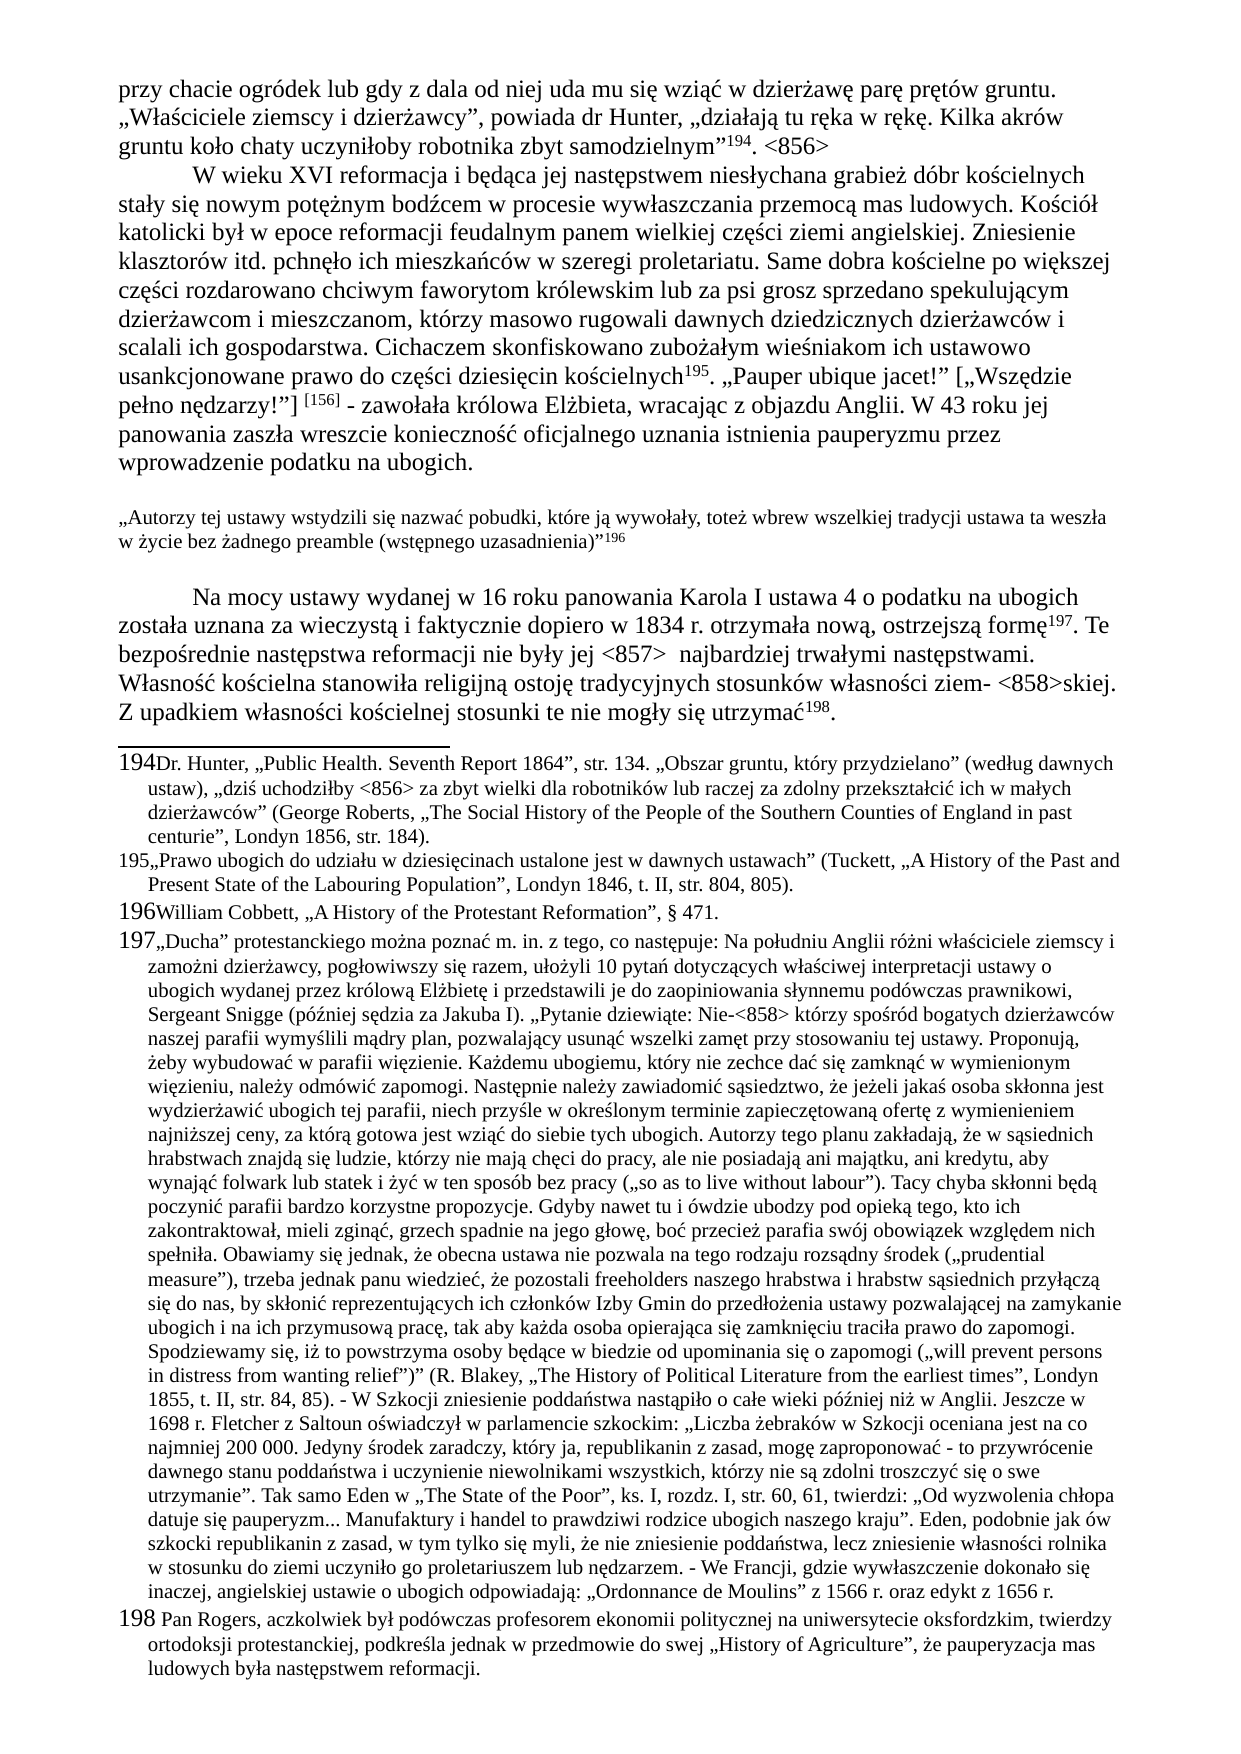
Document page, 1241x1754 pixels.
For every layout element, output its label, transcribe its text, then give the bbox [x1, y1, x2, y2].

text przy chacie ogródek lub gdy z dala od niej uda mu się wziąć w dzierżawę parę prętów gruntu. [118, 74, 1122, 102]
text Dr. Hunter, „Public Health. Seventh Report 1864”, str. 134. „Obszar gruntu, który przydzielano” (według dawnych ustaw), „dziś uchodziłby <856> za zbyt wielki dla robotników lub raczej za zdolny przekształcić ich w małych dzierżawców” (George Roberts, „The Social History of the People of the Southern Counties of England in past centurie”, Londyn 1856, str. 184). [118, 747, 1122, 848]
text W wieku XVI reformacja i będąca jej następstwem niesłychana grabież dóbr kościelnych stały się nowym potężnym bodźcem w procesie wywłaszczania przemocą mas ludowych. Kościół katolicki był w epoce reformacji feudalnym panem wielkiej części ziemi angielskiej. Zniesienie klasztorów itd. pchnęło ich mieszkańców w szeregi proletariatu. Same dobra kościelne po większej części rozdarowano chciwym faworytom królewskim lub za psi grosz sprzedano spekulującym dzierżawcom i mieszczanom, którzy masowo rugowali dawnych dziedzicznych dzierżawców i scalali ich gospodarstwa. Cichaczem skonfiskowano zubożałym wieśniakom ich ustawowo usankcjonowane prawo do części dziesięcin kościelnych. „Pauper ubique jacet!” [„Wszędzie pełno nędzarzy!”] [156] - zawołała królowa Elżbieta, wracając z objazdu Anglii. W 43 roku jej panowania zaszła wreszcie konieczność oficjalnego uznania istnienia pauperyzmu przez wprowadzenie podatku na ubogich. [118, 160, 1122, 476]
text „Właściciele ziemscy i dzierżawcy”, powiada dr Hunter, „działają tu ręka w rękę. Kilka akrów gruntu koło chaty uczyniłoby robotnika zbyt samodzielnym”. <856> [118, 102, 1122, 160]
text „Autorzy tej ustawy wstydzili się nazwać pobudki, które ją wywołały, toteż wbrew wszelkiej tradycji ustawa ta weszła w życie bez żadnego preamble (wstępnego uzasadnienia)” [118, 505, 1122, 553]
text „Ducha” protestanckiego można poznać m. in. z tego, co następuje: Na południu Anglii różni właściciele ziemscy i zamożni dzierżawcy, pogłowiwszy się razem, ułożyli 10 pytań dotyczących właściwej interpretacji ustawy o ubogich wydanej przez królową Elżbietę i przedstawili je do zaopiniowania słynnemu podówczas prawnikowi, Sergeant Snigge (później sędzia za Jakuba I). „Pytanie dziewiąte: Nie-<858> którzy spośród bogatych dzierżawców naszej parafii wymyślili mądry plan, pozwalający usunąć wszelki zamęt przy stosowaniu tej ustawy. Proponują, żeby wybudować w parafii więzienie. Każdemu ubogiemu, który nie zechce dać się zamknąć w wymienionym więzieniu, należy odmówić zapomogi. Następnie należy zawiadomić sąsiedztwo, że jeżeli jakaś osoba skłonna jest wydzierżawić ubogich tej parafii, niech przyśle w określonym terminie zapieczętowaną ofertę z wymienieniem najniższej ceny, za którą gotowa jest wziąć do siebie tych ubogich. Autorzy tego planu zakładają, że w sąsiednich hrabstwach znajdą się ludzie, którzy nie mają chęci do pracy, ale nie posiadają ani majątku, ani kredytu, aby wynająć folwark lub statek i żyć w ten sposób bez pracy („so as to live without labour”). Tacy chyba skłonni będą poczynić parafii bardzo korzystne propozycje. Gdyby nawet tu i ówdzie ubodzy pod opieką tego, kto ich zakontraktował, mieli zginąć, grzech spadnie na jego głowę, boć przecież parafia swój obowiązek względem nich spełniła. Obawiamy się jednak, że obecna ustawa nie pozwala na tego rodzaju rozsądny środek („prudential measure”), trzeba jednak panu wiedzieć, że pozostali freeholders naszego hrabstwa i hrabstw sąsiednich przyłączą się do nas, by skłonić reprezentujących ich członków Izby Gmin do przedłożenia ustawy pozwalającej na zamykanie ubogich i na ich przymusową pracę, tak aby każda osoba opierająca się zamknięciu traciła prawo do zapomogi. Spodziewamy się, iż to powstrzyma osoby będące w biedzie od upominania się o zapomogi („will prevent persons in distress from wanting relief”)” (R. Blakey, „The History of Political Literature from the earliest times”, Londyn 1855, t. II, str. 84, 85). - W Szkocji zniesienie poddaństwa nastąpiło o całe wieki później niż w Anglii. Jeszcze w 1698 r. Fletcher z Saltoun oświadczył w parlamencie szkockim: „Liczba żebraków w Szkocji oceniana jest na co najmniej 200 000. Jedyny środek zaradczy, który ja, republikanin z zasad, mogę zaproponować - to przywrócenie dawnego stanu poddaństwa i uczynienie niewolnikami wszystkich, którzy nie są zdolni troszczyć się o swe utrzymanie”. Tak samo Eden w „The State of the Poor”, ks. I, rozdz. I, str. 60, 61, twierdzi: „Od wyzwolenia chłopa datuje się pauperyzm... Manufaktury i handel to prawdziwi rodzice ubogich naszego kraju”. Eden, podobnie jak ów szkocki republikanin z zasad, w tym tylko się myli, że nie zniesienie poddaństwa, lecz zniesienie własności rolnika w stosunku do ziemi uczyniło go proletariuszem lub nędzarzem. - We Francji, gdzie wywłaszczenie dokonało się inaczej, angielskiej ustawie o ubogich odpowiadają: „Ordonnance de Moulins” z 1566 r. oraz edykt z 1656 r. [118, 925, 1122, 1603]
text „Prawo ubogich do udziału w dziesięcinach ustalone jest w dawnych ustawach” (Tuckett, „A History of the Past and Present State of the Labouring Population”, Londyn 1846, t. II, str. 804, 805). [118, 848, 1122, 896]
text Na mocy ustawy wydanej w 16 roku panowania Karola I ustawa 4 o podatku na ubogich została uznana za wieczystą i faktycznie dopiero w 1834 r. otrzymała nową, ostrzejszą formę. Te bezpośrednie następstwa reformacji nie były jej <857> najbardziej trwałymi następstwami. Własność kościelna stanowiła religijną ostoję tradycyjnych stosunków własności ziem- <858>skiej. Z upadkiem własności kościelnej stosunki te nie mogły się utrzymać. [118, 582, 1122, 726]
text William Cobbett, „A History of the Protestant Reformation”, § 471. [118, 896, 1122, 925]
text Pan Rogers, aczkolwiek był podówczas profesorem ekonomii politycznej na uniwersytecie oksfordzkim, twierdzy ortodoksji protestanckiej, podkreśla jednak w przedmowie do swej „History of Agriculture”, że pauperyzacja mas ludowych była następstwem reformacji. [118, 1603, 1122, 1680]
